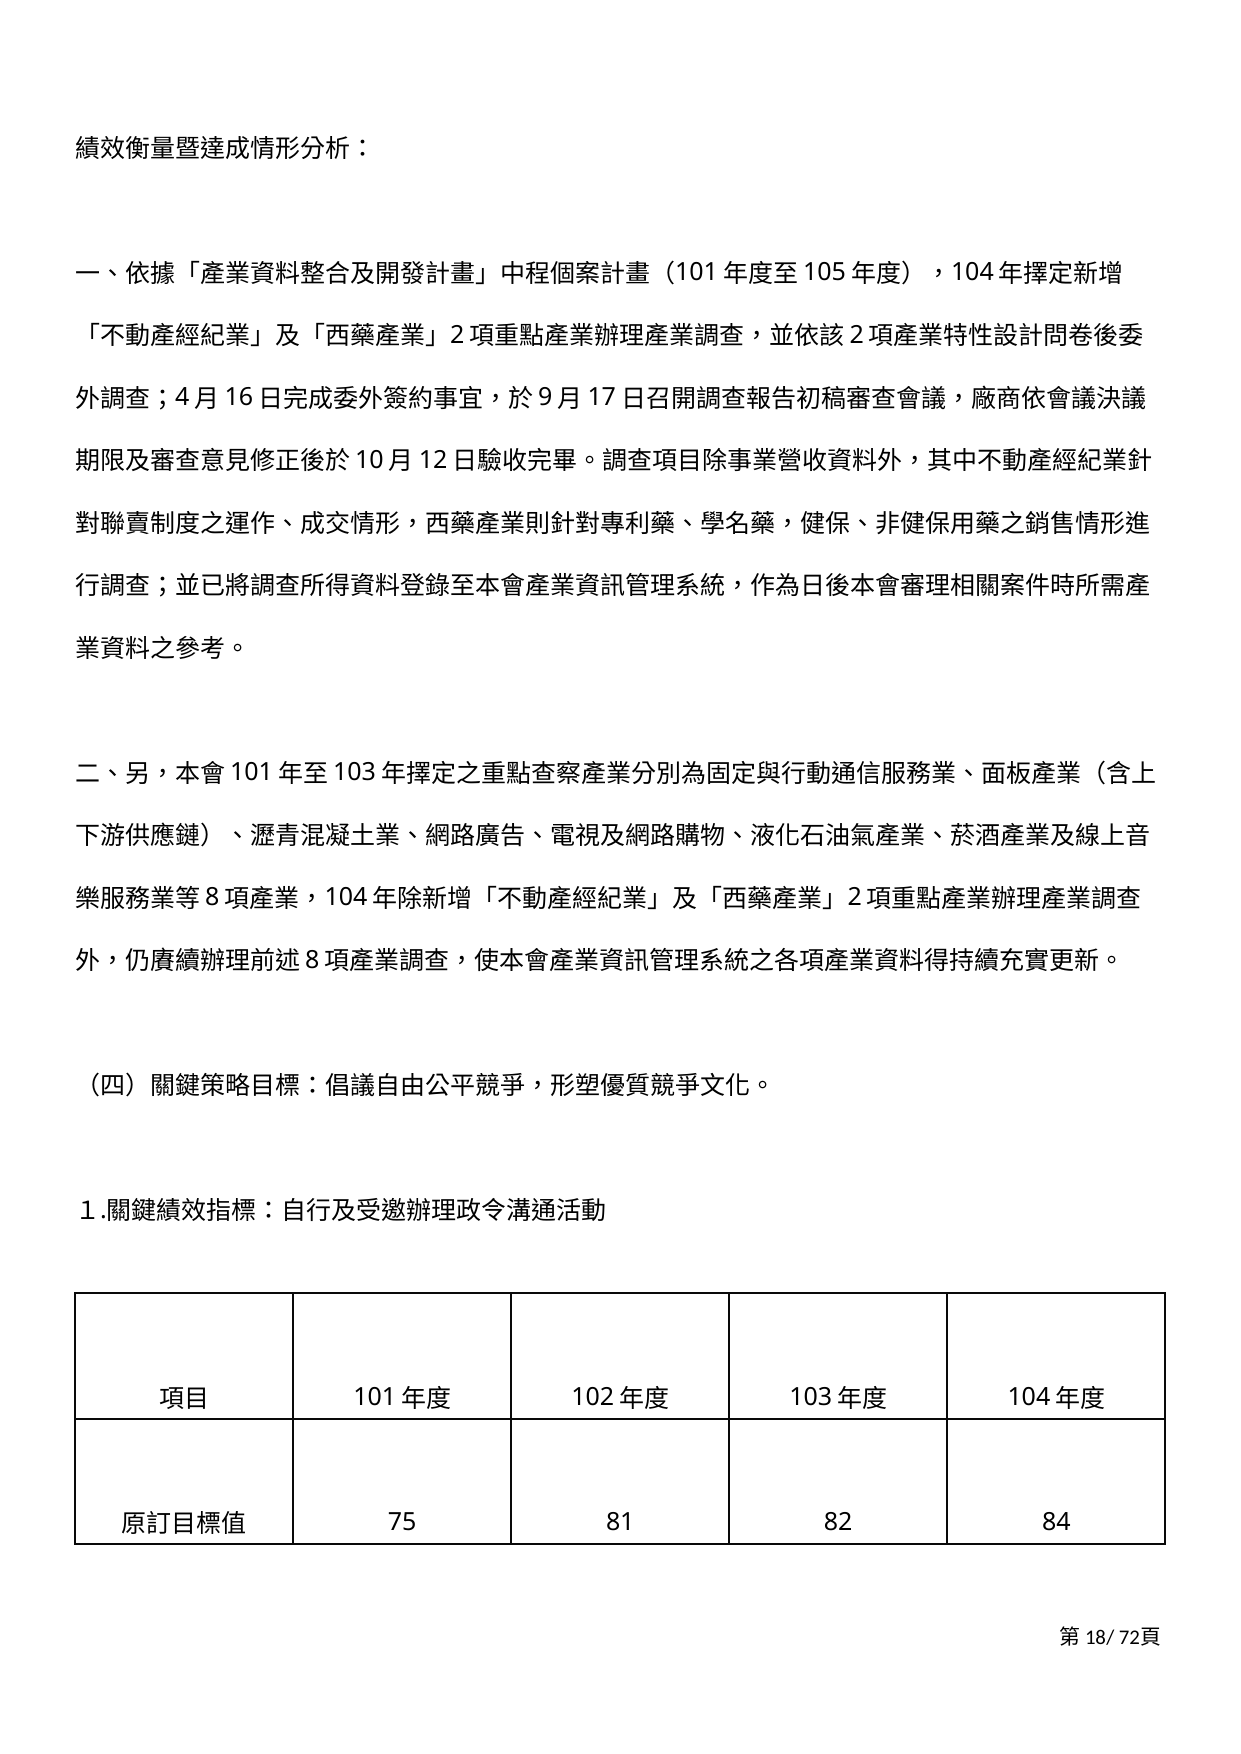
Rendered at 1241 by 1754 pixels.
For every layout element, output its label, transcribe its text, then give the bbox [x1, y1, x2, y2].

table_header 101年度 [294, 1294, 510, 1418]
table_header 103年度 [730, 1294, 946, 1418]
subtitle （四）關鍵策略目標：倡議自由公平競爭，形塑優質競爭文化。 [75, 1042, 1165, 1104]
table_cell 75 [294, 1420, 510, 1543]
subtitle １.關鍵績效指標：自行及受邀辦理政令溝通活動 [75, 1167, 1165, 1229]
table_cell 原訂目標值 [76, 1420, 292, 1543]
table_header 104年度 [948, 1294, 1164, 1418]
text 二、另，本會101年至103年擇定之重點查察產業分別為固定與行動通信服務業、面板產業（含上下游供應鏈）、瀝青混凝土業、網路廣告、電視及網路購物、液化石油氣產業、菸酒產業及線上音樂服務業等8項產業，104年除新增「不動產經紀業」及「西藥產業」2項重點產業辦理產業調查外，仍賡續辦理前述8項產業調查，使本會產業資訊管理系統之各項產業資料得持續充實更新。 [75, 729, 1165, 979]
table_header 102年度 [512, 1294, 728, 1418]
table_cell 82 [730, 1420, 946, 1543]
text 一、依據「產業資料整合及開發計畫」中程個案計畫（101年度至105年度），104年擇定新增「不動產經紀業」及「西藥產業」2項重點產業辦理產業調查，並依該2項產業特性設計問卷後委外調查；4月16日完成委外簽約事宜，於9月17日召開調查報告初稿審查會議，廠商依會議決議期限及審查意見修正後於10月12日驗收完畢。調查項目除事業營收資料外，其中不動產經紀業針對聯賣制度之運作、成交情形，西藥產業則針對專利藥、學名藥，健保、非健保用藥之銷售情形進行調查；並已將調查所得資料登錄至本會產業資訊管理系統，作為日後本會審理相關案件時所需產業資料之參考。 [75, 229, 1165, 667]
table_cell 81 [512, 1420, 728, 1543]
table_cell 84 [948, 1420, 1164, 1543]
text 績效衡量暨達成情形分析： [75, 104, 1165, 167]
table_header 項目 [76, 1294, 292, 1418]
